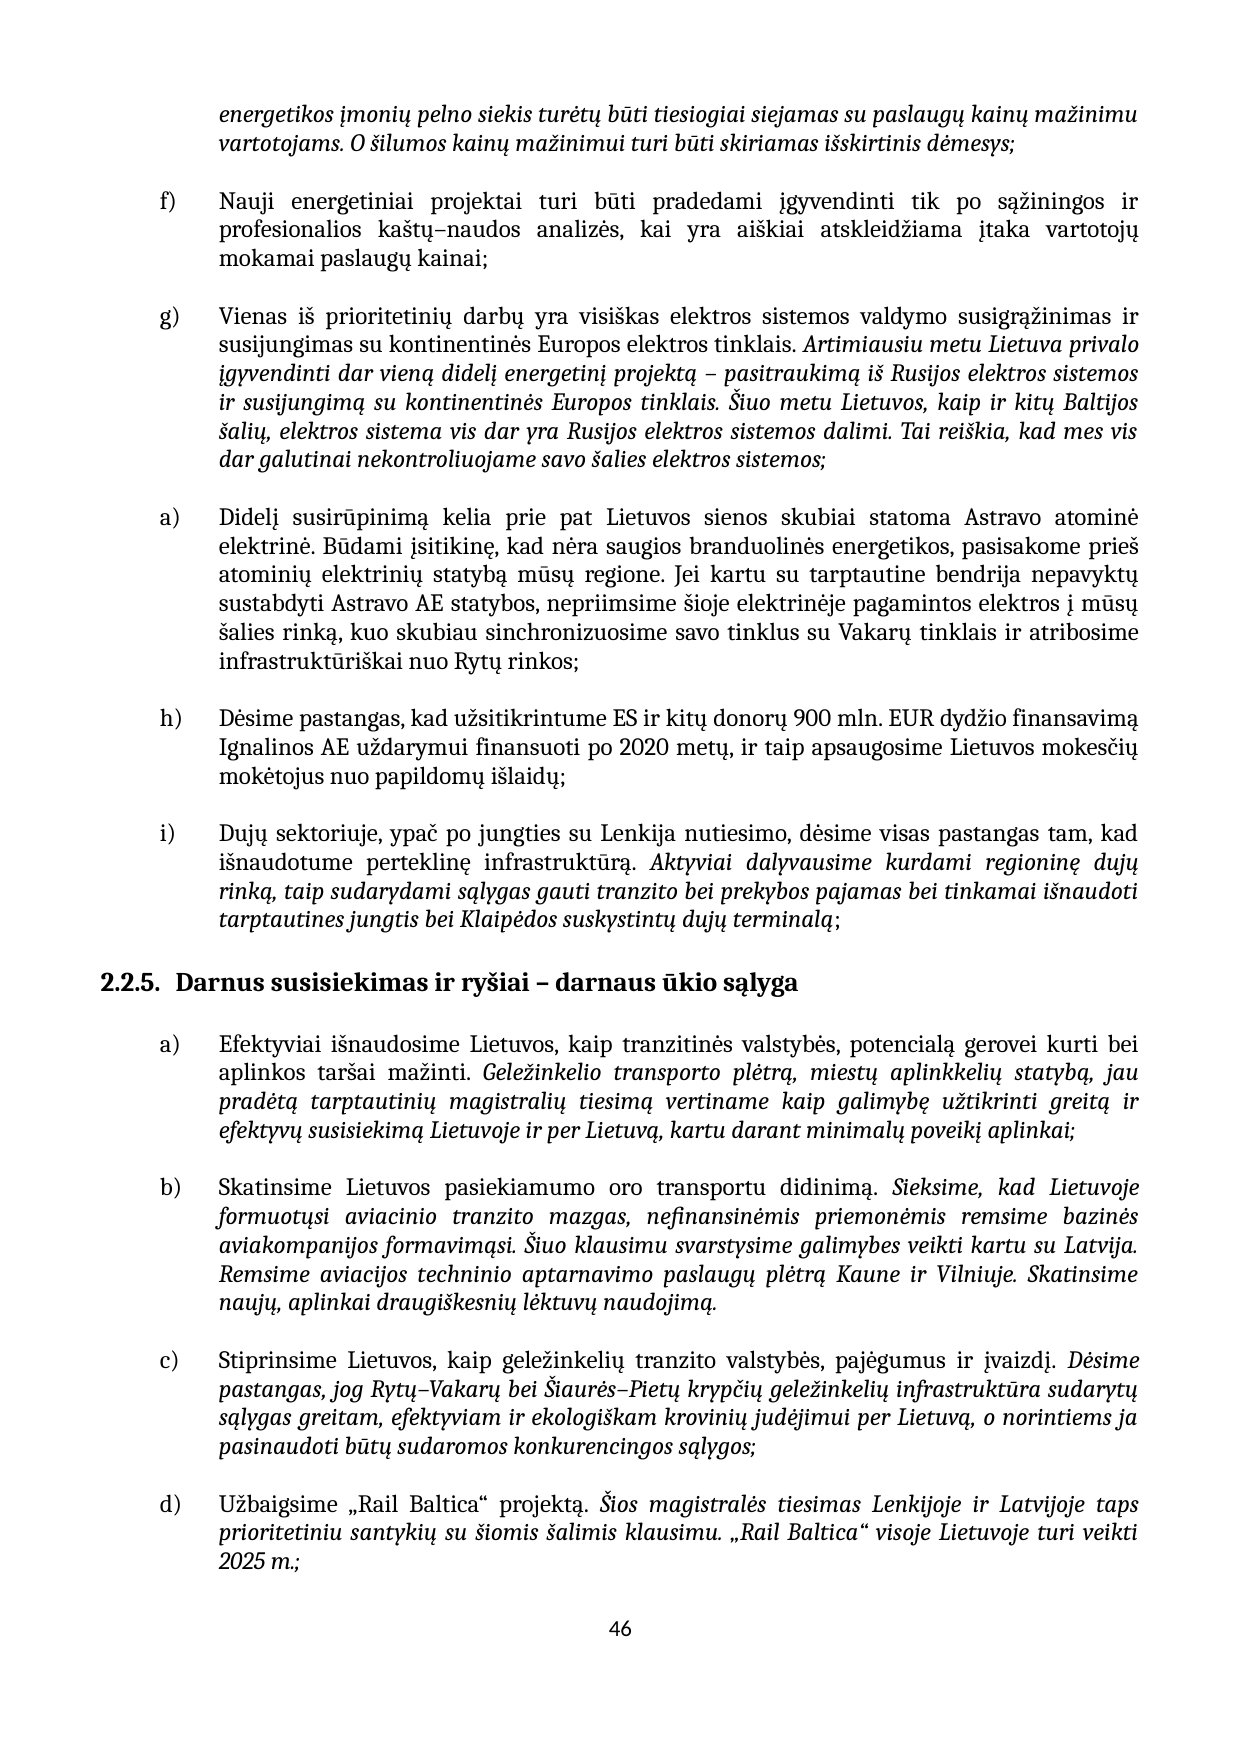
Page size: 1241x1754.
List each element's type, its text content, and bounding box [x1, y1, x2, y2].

list Nauji energetiniai projektai turi būti pradedami įgyvendinti tik po sąžiningos ir profesionalios kaštų–naudos analizės, kai yra aiškiai atskleidžiama įtaka vartotojų mokamai paslaugų kainai; [159, 187, 1140, 273]
list Didelį susirūpinimą kelia prie pat Lietuvos sienos skubiai statoma Astravo atominė elektrinė. Būdami įsitikinę, kad nėra saugios branduolinės energetikos, pasisakome prieš atominių elektrinių statybą mūsų regione. Jei kartu su tarptautine bendrija nepavyktų sustabdyti Astravo AE statybos, nepriimsime šioje elektrinėje pagamintos elektros į mūsų šalies rinką, kuo skubiau sinchronizuosime savo tinklus su Vakarų tinklais ir atribosime infrastruktūriškai nuo Rytų rinkos; [159, 503, 1140, 675]
subtitle Darnus susisiekimas ir ryšiai – darnaus ūkio sąlyga [100, 967, 1140, 998]
list Užbaigsime „Rail Baltica“ projektą. Šios magistralės tiesimas Lenkijoje ir Latvijoje taps prioritetiniu santykių su šiomis šalimis klausimu. „Rail Baltica“ visoje Lietuvoje turi veikti 2025 m.; [159, 1489, 1140, 1576]
list Skatinsime Lietuvos pasiekiamumo oro transportu didinimą. Sieksime, kad Lietuvoje formuotųsi aviacinio tranzito mazgas, nefinansinėmis priemonėmis remsime bazinės aviakompanijos formavimąsi. Šiuo klausimu svarstysime galimybes veikti kartu su Latvija. Remsime aviacijos techninio aptarnavimo paslaugų plėtrą Kaune ir Vilniuje. Skatinsime naujų, aplinkai draugiškesnių lėktuvų naudojimą. [159, 1173, 1140, 1317]
list Vienas iš prioritetinių darbų yra visiškas elektros sistemos valdymo susigrąžinimas ir susijungimas su kontinentinės Europos elektros tinklais. Artimiausiu metu Lietuva privalo įgyvendinti dar vieną didelį energetinį projektą – pasitraukimą iš Rusijos elektros sistemos ir susijungimą su kontinentinės Europos tinklais. Šiuo metu Lietuvos, kaip ir kitų Baltijos šalių, elektros sistema vis dar yra Rusijos elektros sistemos dalimi. Tai reiškia, kad mes vis dar galutinai nekontroliuojame savo šalies elektros sistemos; [159, 302, 1140, 474]
list Dujų sektoriuje, ypač po jungties su Lenkija nutiesimo, dėsime visas pastangas tam, kad išnaudotume perteklinę infrastruktūrą. Aktyviai dalyvausime kurdami regioninę dujų rinką, taip sudarydami sąlygas gauti tranzito bei prekybos pajamas bei tinkamai išnaudoti tarptautines jungtis bei Klaipėdos suskystintų dujų terminalą; [159, 819, 1140, 934]
list Dėsime pastangas, kad užsitikrintume ES ir kitų donorų 900 mln. EUR dydžio finansavimą Ignalinos AE uždarymui finansuoti po 2020 metų, ir taip apsaugosime Lietuvos mokesčių mokėtojus nuo papildomų išlaidų; [159, 704, 1140, 790]
list Efektyviai išnaudosime Lietuvos, kaip tranzitinės valstybės, potencialą gerovei kurti bei aplinkos taršai mažinti. Geležinkelio transporto plėtrą, miestų aplinkkelių statybą, jau pradėtą tarptautinių magistralių tiesimą vertiname kaip galimybę užtikrinti greitą ir efektyvų susisiekimą Lietuvoje ir per Lietuvą, kartu darant minimalų poveikį aplinkai; [159, 1029, 1140, 1144]
list Stiprinsime Lietuvos, kaip geležinkelių tranzito valstybės, pajėgumus ir įvaizdį. Dėsime pastangas, jog Rytų–Vakarų bei Šiaurės–Pietų krypčių geležinkelių infrastruktūra sudarytų sąlygas greitam, efektyviam ir ekologiškam krovinių judėjimui per Lietuvą, o norintiems ja pasinaudoti būtų sudaromos konkurencingos sąlygos; [159, 1346, 1140, 1461]
list energetikos įmonių pelno siekis turėtų būti tiesiogiai siejamas su paslaugų kainų mažinimu vartotojams. O šilumos kainų mažinimui turi būti skiriamas išskirtinis dėmesys; [159, 100, 1140, 158]
